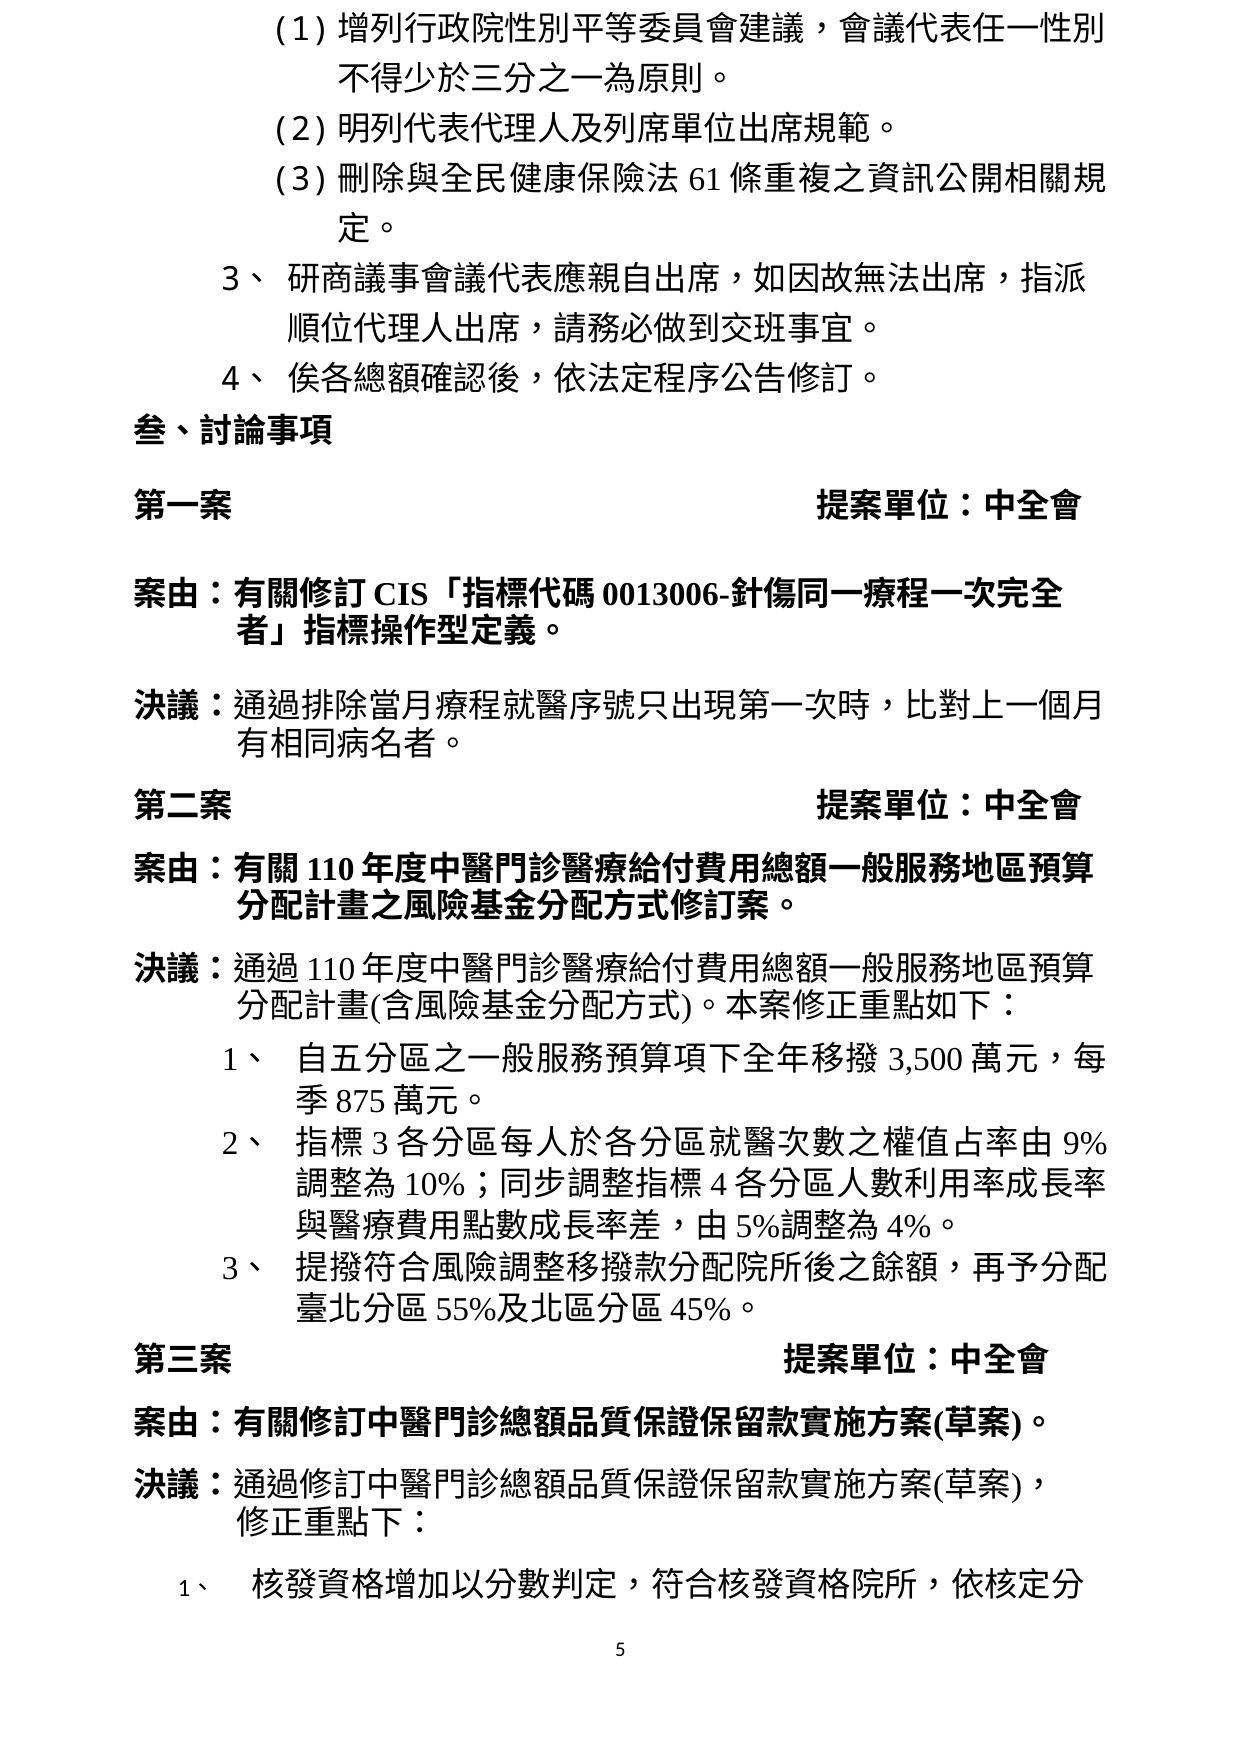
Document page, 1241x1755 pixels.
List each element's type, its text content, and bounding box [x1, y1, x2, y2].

list 增列行政院性別平等委員會建議，會議代表任一性別不得少於三分之一為原則。 [270, 0, 1107, 100]
text 案由：有關修訂CIS「指標代碼0013006-針傷同一療程一次完全者」指標操作型定義。 [133, 575, 1107, 650]
list 明列代表代理人及列席單位出席規範。 [270, 100, 1107, 150]
list 俟各總額確認後，依法定程序公告修訂。 [220, 350, 1107, 400]
list 提撥符合風險調整移撥款分配院所後之餘額，再予分配臺北分區55%及北區分區45%。 [222, 1246, 1107, 1329]
list 自五分區之一般服務預算項下全年移撥3,500萬元，每季875萬元。 [222, 1037, 1107, 1121]
list 刪除與全民健康保險法61條重複之資訊公開相關規定。 [270, 150, 1107, 250]
text 案由：有關110年度中醫門診醫療給付費用總額一般服務地區預算分配計畫之風險基金分配方式修訂案。 [133, 850, 1107, 925]
text 決議：通過排除當月療程就醫序號只出現第一次時，比對上一個月有相同病名者。 [133, 687, 1107, 762]
text 第三案 提案單位：中全會 [133, 1342, 1107, 1379]
text 叁、討論事項 [133, 412, 1107, 450]
list 研商議事會議代表應親自出席，如因故無法出席，指派順位代理人出席，請務必做到交班事宜。 [220, 250, 1107, 350]
text 第二案 提案單位：中全會 [133, 787, 1107, 825]
text 第一案 提案單位：中全會 [133, 487, 1107, 525]
text 決議：通過110年度中醫門診醫療給付費用總額一般服務地區預算分配計畫(含風險基金分配方式)。本案修正重點如下： [133, 950, 1107, 1025]
text 決議：通過修訂中醫門診總額品質保證保留款實施方案(草案)， 修正重點下： [133, 1467, 1107, 1542]
list 核發資格增加以分數判定，符合核發資格院所，依核定分 [177, 1567, 1107, 1604]
text 案由：有關修訂中醫門診總額品質保證保留款實施方案(草案)。 [133, 1404, 1107, 1442]
list 指標3各分區每人於各分區就醫次數之權值占率由9%調整為10%；同步調整指標4各分區人數利用率成長率與醫療費用點數成長率差，由5%調整為4%。 [222, 1121, 1107, 1246]
